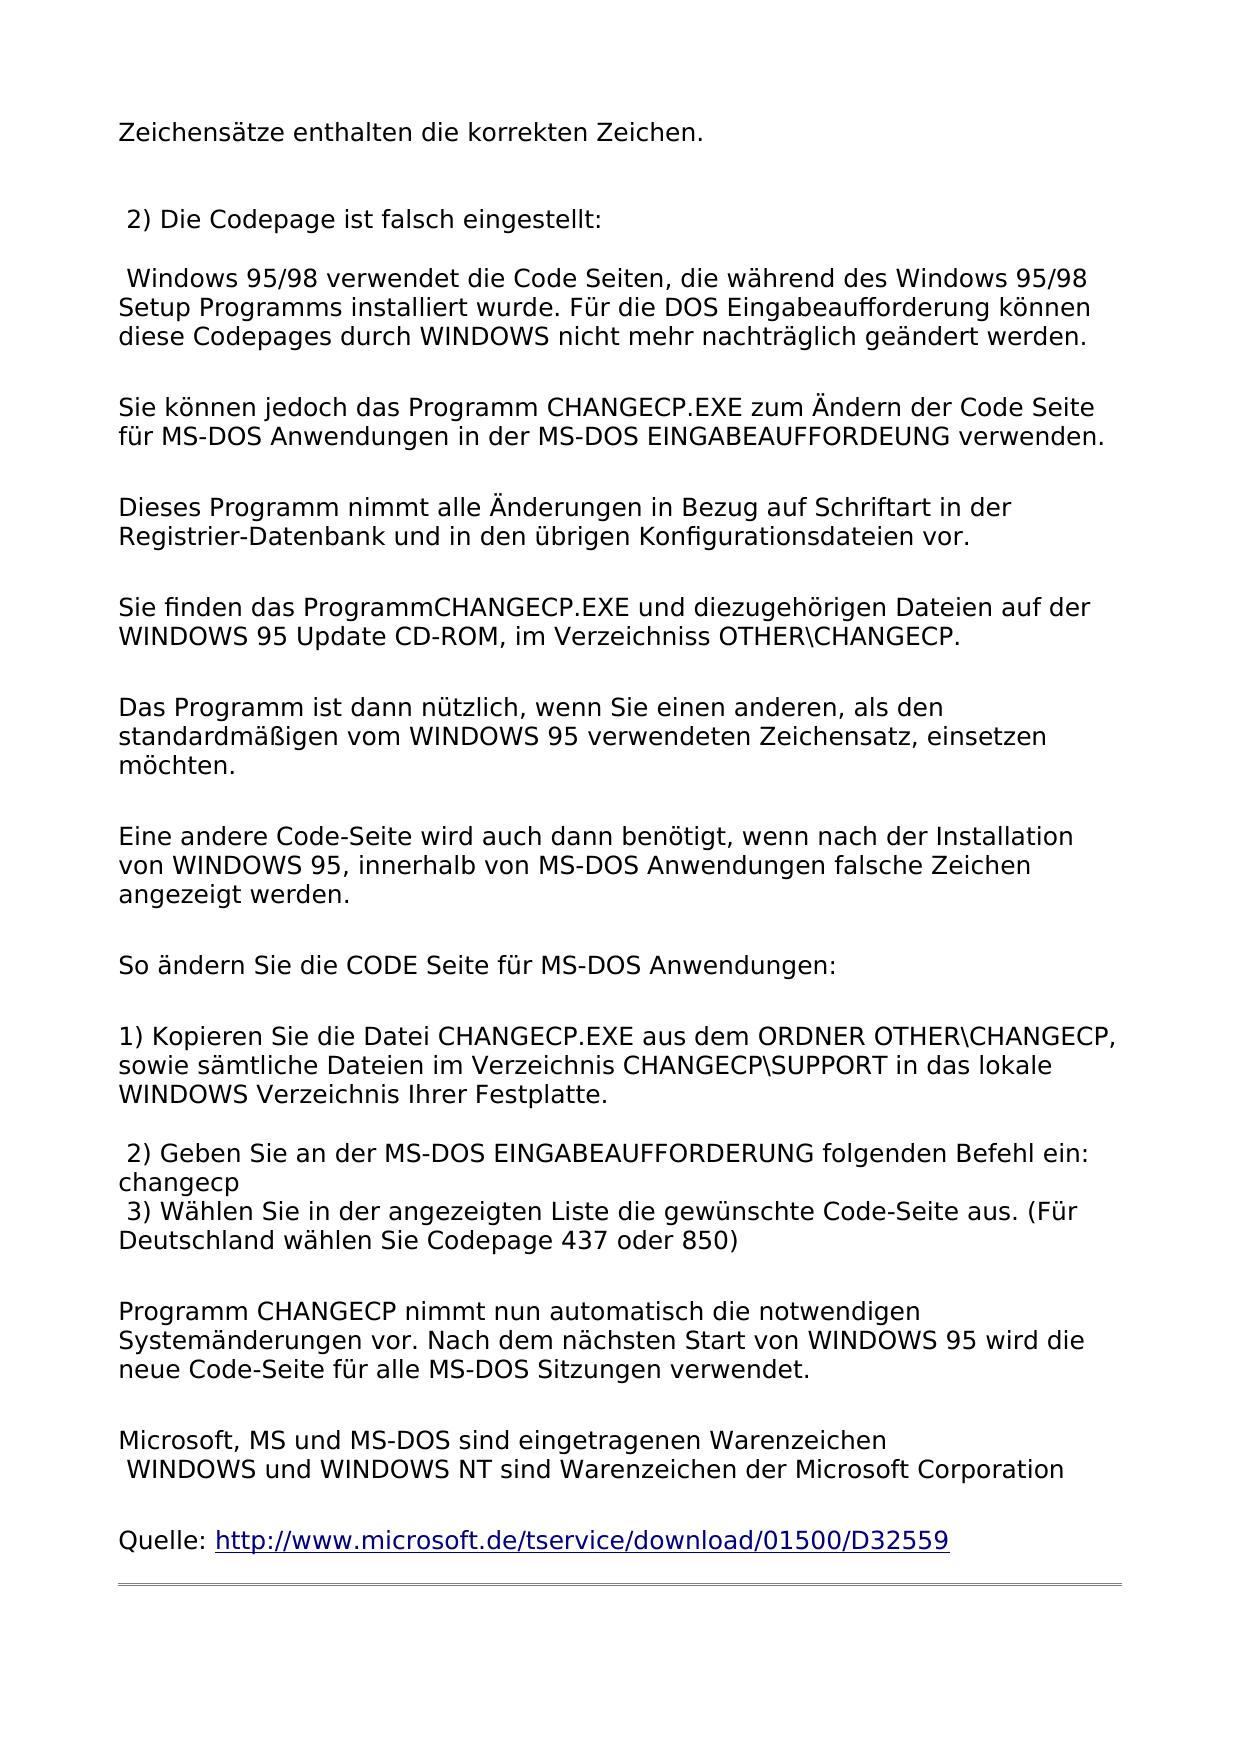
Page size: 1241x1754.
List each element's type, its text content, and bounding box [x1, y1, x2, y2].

text Zeichensätze enthalten die korrekten Zeichen. 2) Die Codepage ist falsch eingestellt: Windows 95/98 verwendet die Code Seiten, die während des Windows 95/98 Setup Programms installiert wurde. Für die DOS Eingabeaufforderung können diese Codepages durch WINDOWS nicht mehr nachträglich geändert werden. [118, 118, 1122, 381]
text Sie finden das ProgrammCHANGECP.EXE und diezugehörigen Dateien auf der WINDOWS 95 Update CD-ROM, im Verzeichniss OTHER\CHANGECP. [118, 593, 1122, 681]
text Eine andere Code-Seite wird auch dann benötigt, wenn nach der Installation von WINDOWS 95, innerhalb von MS-DOS Anwendungen falsche Zeichen angezeigt werden. [118, 822, 1122, 939]
text So ändern Sie die CODE Seite für MS-DOS Anwendungen: [118, 951, 1122, 1010]
text Programm CHANGECP nimmt nun automatisch die notwendigen Systemänderungen vor. Nach dem nächsten Start von WINDOWS 95 wird die neue Code-Seite für alle MS-DOS Sitzungen verwendet. [118, 1297, 1122, 1414]
text Dieses Programm nimmt alle Änderungen in Bezug auf Schriftart in der Registrier-Datenbank und in den übrigen Konfigurationsdateien vor. [118, 493, 1122, 581]
text Quelle: http://www.microsoft.de/tservice/download/01500/D32559 [118, 1526, 1122, 1556]
text Microsoft, MS und MS-DOS sind eingetragenen Warenzeichen WINDOWS und WINDOWS NT sind Warenzeichen der Microsoft Corporation [118, 1426, 1122, 1514]
text 1) Kopieren Sie die Datei CHANGECP.EXE aus dem ORDNER OTHER\CHANGECP, sowie sämtliche Dateien im Verzeichnis CHANGECP\SUPPORT in das lokale WINDOWS Verzeichnis Ihrer Festplatte. 2) Geben Sie an der MS-DOS EINGABEAUFFORDERUNG folgenden Befehl ein: changecp 3) Wählen Sie in der angezeigten Liste die gewünschte Code-Seite aus. (Für Deutschland wählen Sie Codepage 437 oder 850) [118, 1022, 1122, 1285]
text Das Programm ist dann nützlich, wenn Sie einen anderen, als den standardmäßigen vom WINDOWS 95 verwendeten Zeichensatz, einsetzen möchten. [118, 693, 1122, 810]
text Sie können jedoch das Programm CHANGECP.EXE zum Ändern der Code Seite für MS-DOS Anwendungen in der MS-DOS EINGABEAUFFORDEUNG verwenden. [118, 393, 1122, 481]
